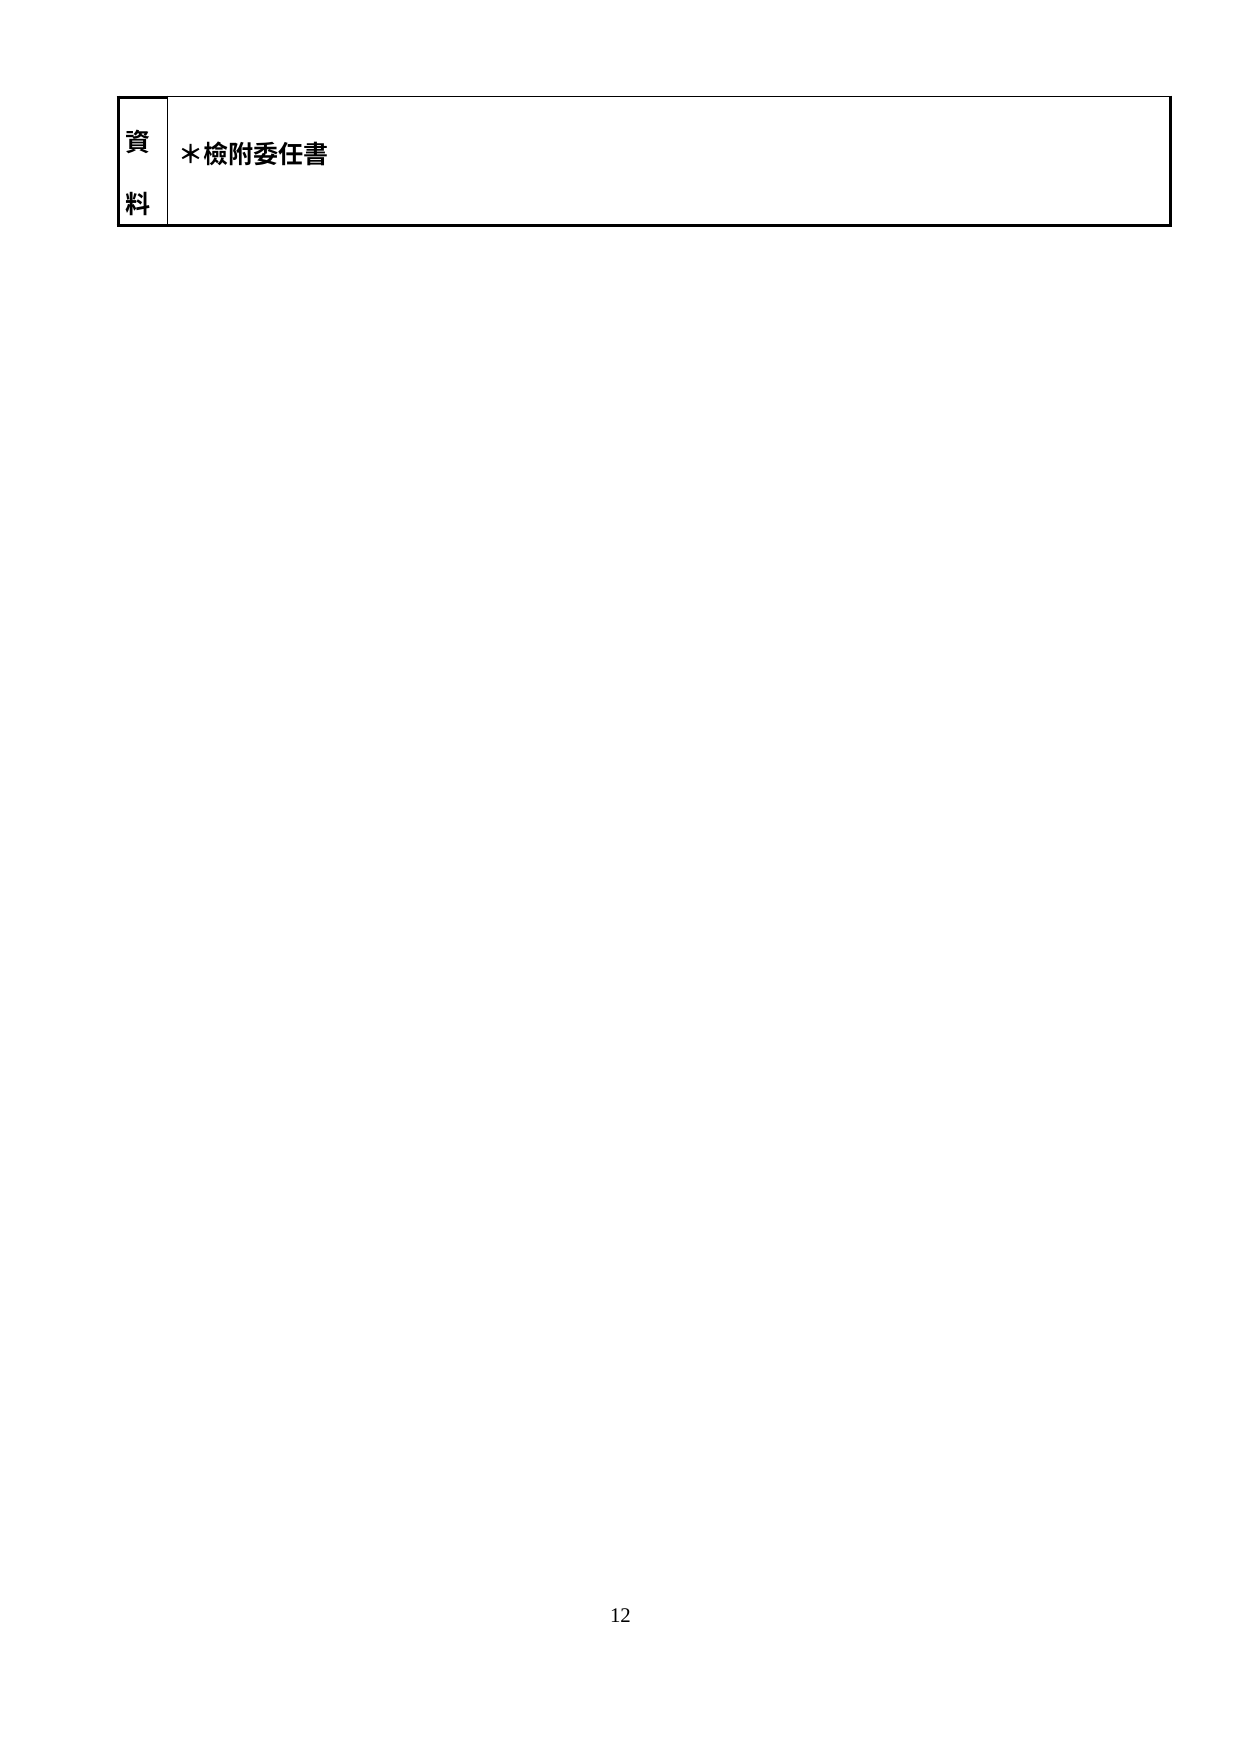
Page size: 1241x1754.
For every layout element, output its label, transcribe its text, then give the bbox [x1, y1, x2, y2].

table_header 資料 [120, 99, 167, 224]
table_cell ＊檢附委任書 [168, 97, 1169, 224]
